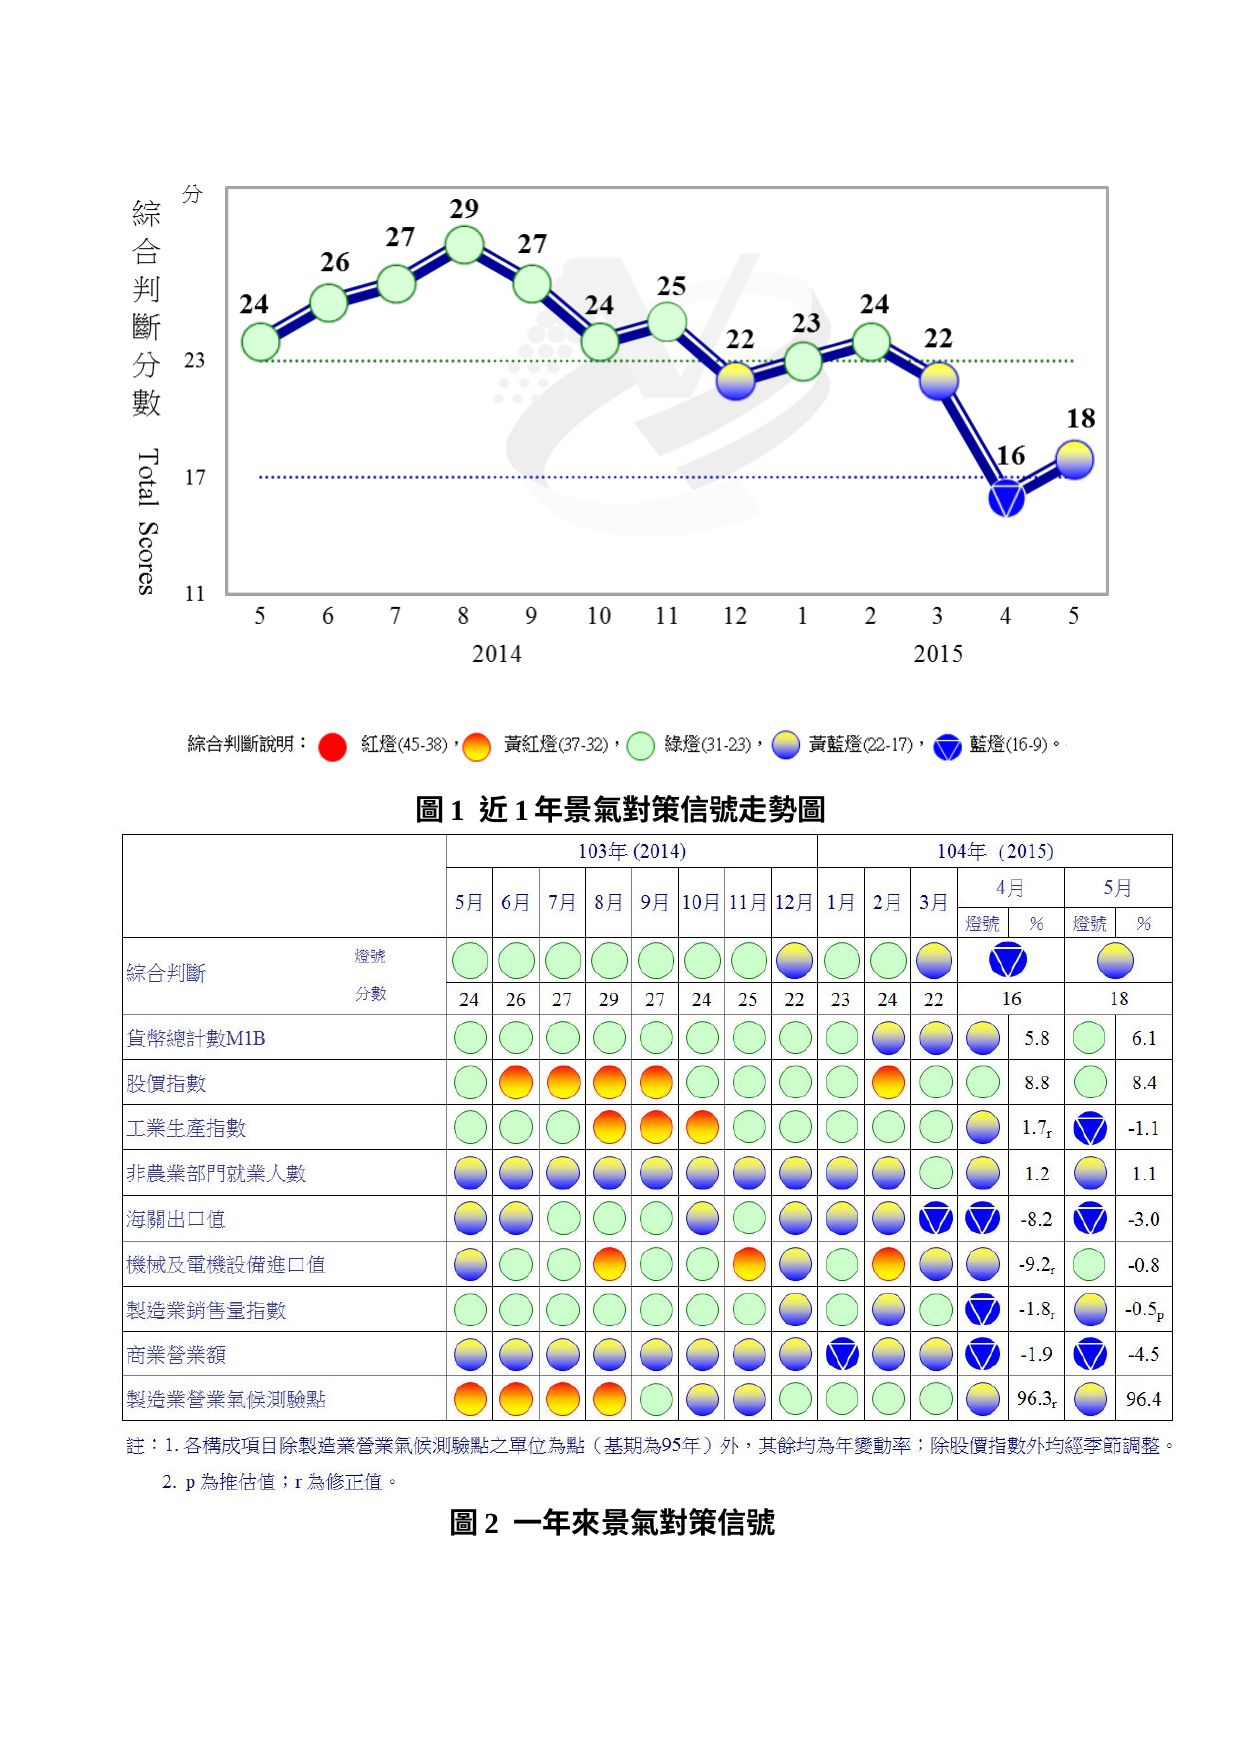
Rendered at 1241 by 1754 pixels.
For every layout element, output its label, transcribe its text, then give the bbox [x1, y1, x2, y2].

picture [118, 828, 1176, 1500]
text 圖1 近1年景氣對策信號走勢圖 [118, 786, 1123, 828]
text 圖2 一年來景氣對策信號 [118, 1500, 1123, 1542]
picture [172, 722, 1067, 763]
picture [118, 175, 1110, 669]
